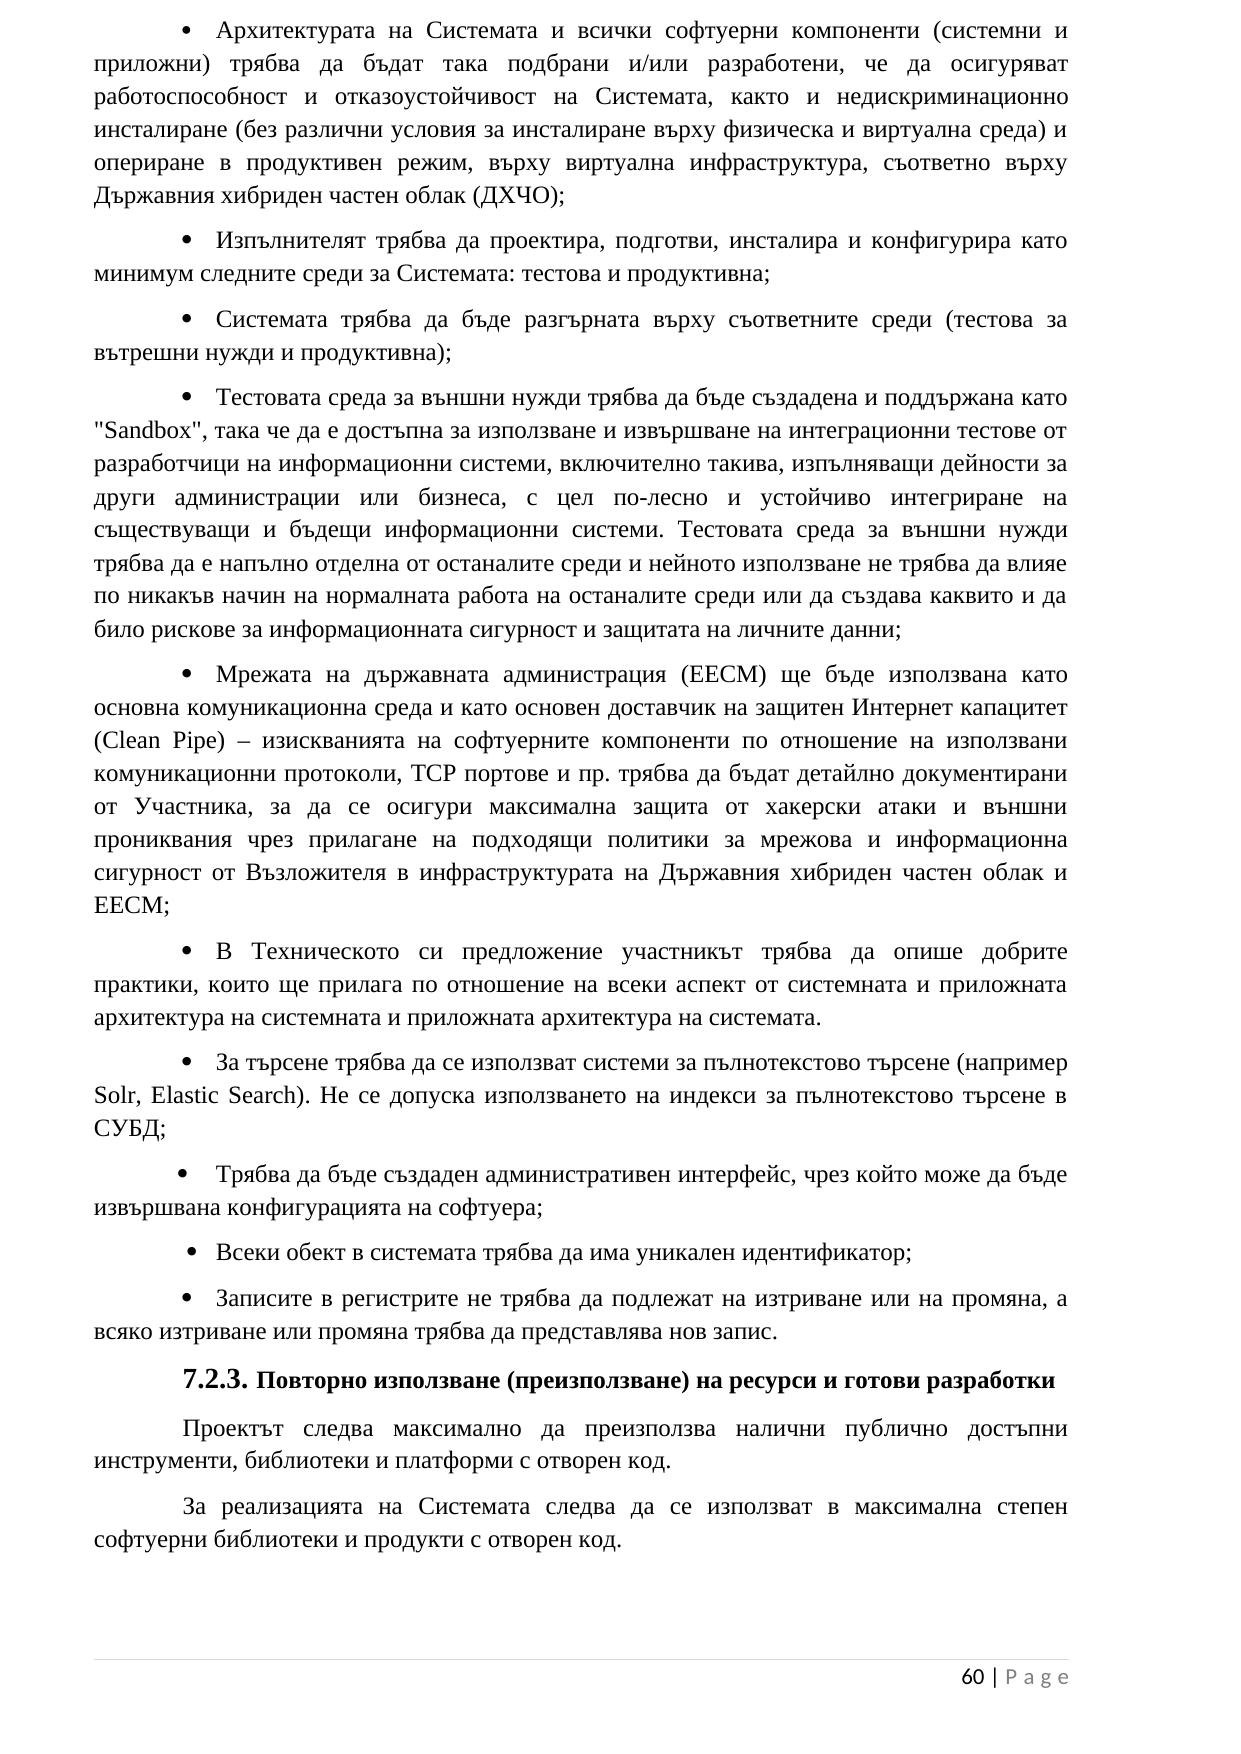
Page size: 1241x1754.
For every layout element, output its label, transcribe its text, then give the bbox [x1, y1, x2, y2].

list Мрежата на държавната администрация (ЕЕСМ) ще бъде използвана като основна комуникационна среда и като основен доставчик на защитен Интернет капацитет (Clean Pipe) – изискванията на софтуерните компоненти по отношение на използвани комуникационни протоколи, TCP портове и пр. трябва да бъдат детайлно документирани от Участника, за да се осигури максимална защита от хакерски атаки и външни прониквания чрез прилагане на подходящи политики за мрежова и информационна сигурност от Възложителя в инфраструктурата на Държавния хибриден частен облак и ЕЕСМ; [94, 659, 1069, 919]
list Трябва да бъде създаден административен интерфейс, чрез който може да бъде извършвана конфигурацията на софтуера; [94, 1159, 1069, 1221]
list Изпълнителят трябва да проектира, подготви, инсталира и конфигурира като минимум следните среди за Системата: тестова и продуктивна; [94, 225, 1069, 287]
subtitle Повторно използване (преизползване) на ресурси и готови разработки [94, 1362, 1069, 1395]
list Тестовата среда за външни нужди трябва да бъде създадена и поддържана като "Sandbox", така че да е достъпна за използване и извършване на интеграционни тестове от разработчици на информационни системи, включително такива, изпълняващи дейности за други администрации или бизнеса, с цел по-лесно и устойчиво интегриране на съществуващи и бъдещи информационни системи. Тестовата среда за външни нужди трябва да е напълно отделна от останалите среди и нейното използване не трябва да влияе по никакъв начин на нормалната работа на останалите среди или да създава каквито и да било рискове за информационната сигурност и защитата на личните данни; [94, 382, 1069, 642]
text За реализацията на системата следва да се използват в максимална степен софтуерни библиотеки и продукти с отворен код. [94, 1491, 1069, 1553]
list В Техническото си предложение участникът трябва да опише добрите практики, които ще прилага по отношение на всеки аспект от системната и приложната архитектура на системната и приложната архитектура на системата. [94, 936, 1069, 1031]
list Всеки обект в системата трябва да има уникален идентификатор; [94, 1237, 1069, 1266]
list Системата трябва да бъде разгърната върху съответните среди (тестова за вътрешни нужди и продуктивна); [94, 304, 1069, 366]
list Архитектурата на Системата и всички софтуерни компоненти (системни и приложни) трябва да бъдат така подбрани и/или разработени, че да осигуряват работоспособност и отказоустойчивост на системата, както и недискриминационно инсталиране (без различни условия за инсталиране върху физическа и виртуална среда) и опериране в продуктивен режим, върху виртуална инфраструктура, съответно върху Държавния хибриден частен облак (ДХЧО); [94, 15, 1069, 209]
text Проектът следва максимално да преизползва налични публично достъпни инструменти, библиотеки и платформи с отворен код. [94, 1413, 1069, 1474]
list Записите в регистрите не трябва да подлежат на изтриване или на промяна, а всяко изтриване или промяна трябва да представлява нов запис. [94, 1283, 1069, 1345]
list За търсене трябва да се използват системи за пълнотекстово търсене (например Solr, Elastic Search). Не се допуска използването на индекси за пълнотекстово търсене в СУБД; [94, 1047, 1069, 1142]
